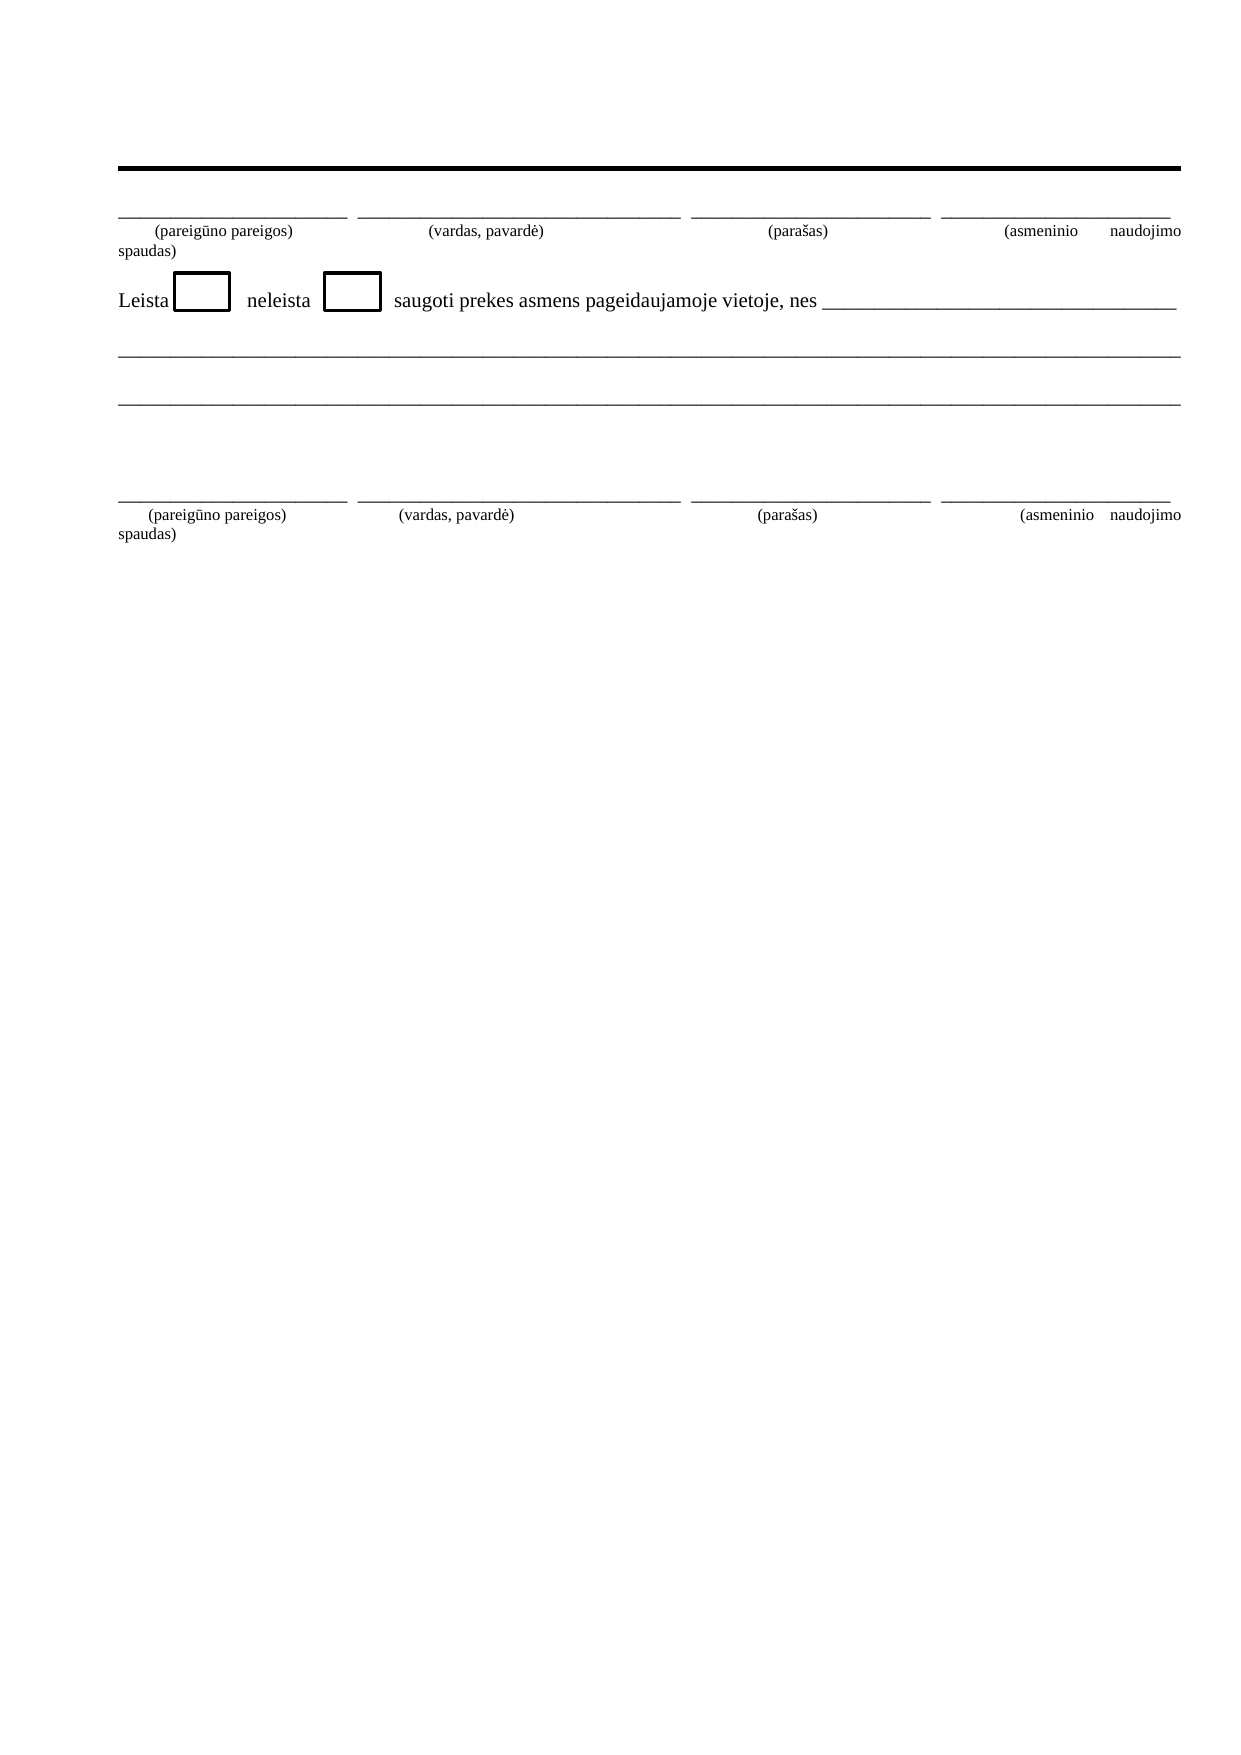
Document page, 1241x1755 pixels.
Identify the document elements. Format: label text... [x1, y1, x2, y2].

text (pareigūno pareigos) (vardas, pavardė) (parašas) (asmeninio naudojimo spaudas) [118, 505, 1181, 543]
text ______________________ _______________________________ _______________________ ______________________ [118, 481, 1181, 505]
text Leista [118, 288, 173, 312]
text neleista [231, 288, 323, 312]
text saugoti prekes asmens pageidaujamoje vietoje, nes __________________________________ [382, 288, 1181, 312]
text (pareigūno pareigos) (vardas, pavardė) (parašas) (asmeninio naudojimo spaudas) [118, 221, 1181, 259]
text ______________________ _______________________________ _______________________ ______________________ [118, 197, 1181, 221]
text ______________________________________________________________________________________________________ [118, 384, 1181, 405]
text ______________________________________________________________________________________________________ [118, 336, 1181, 357]
